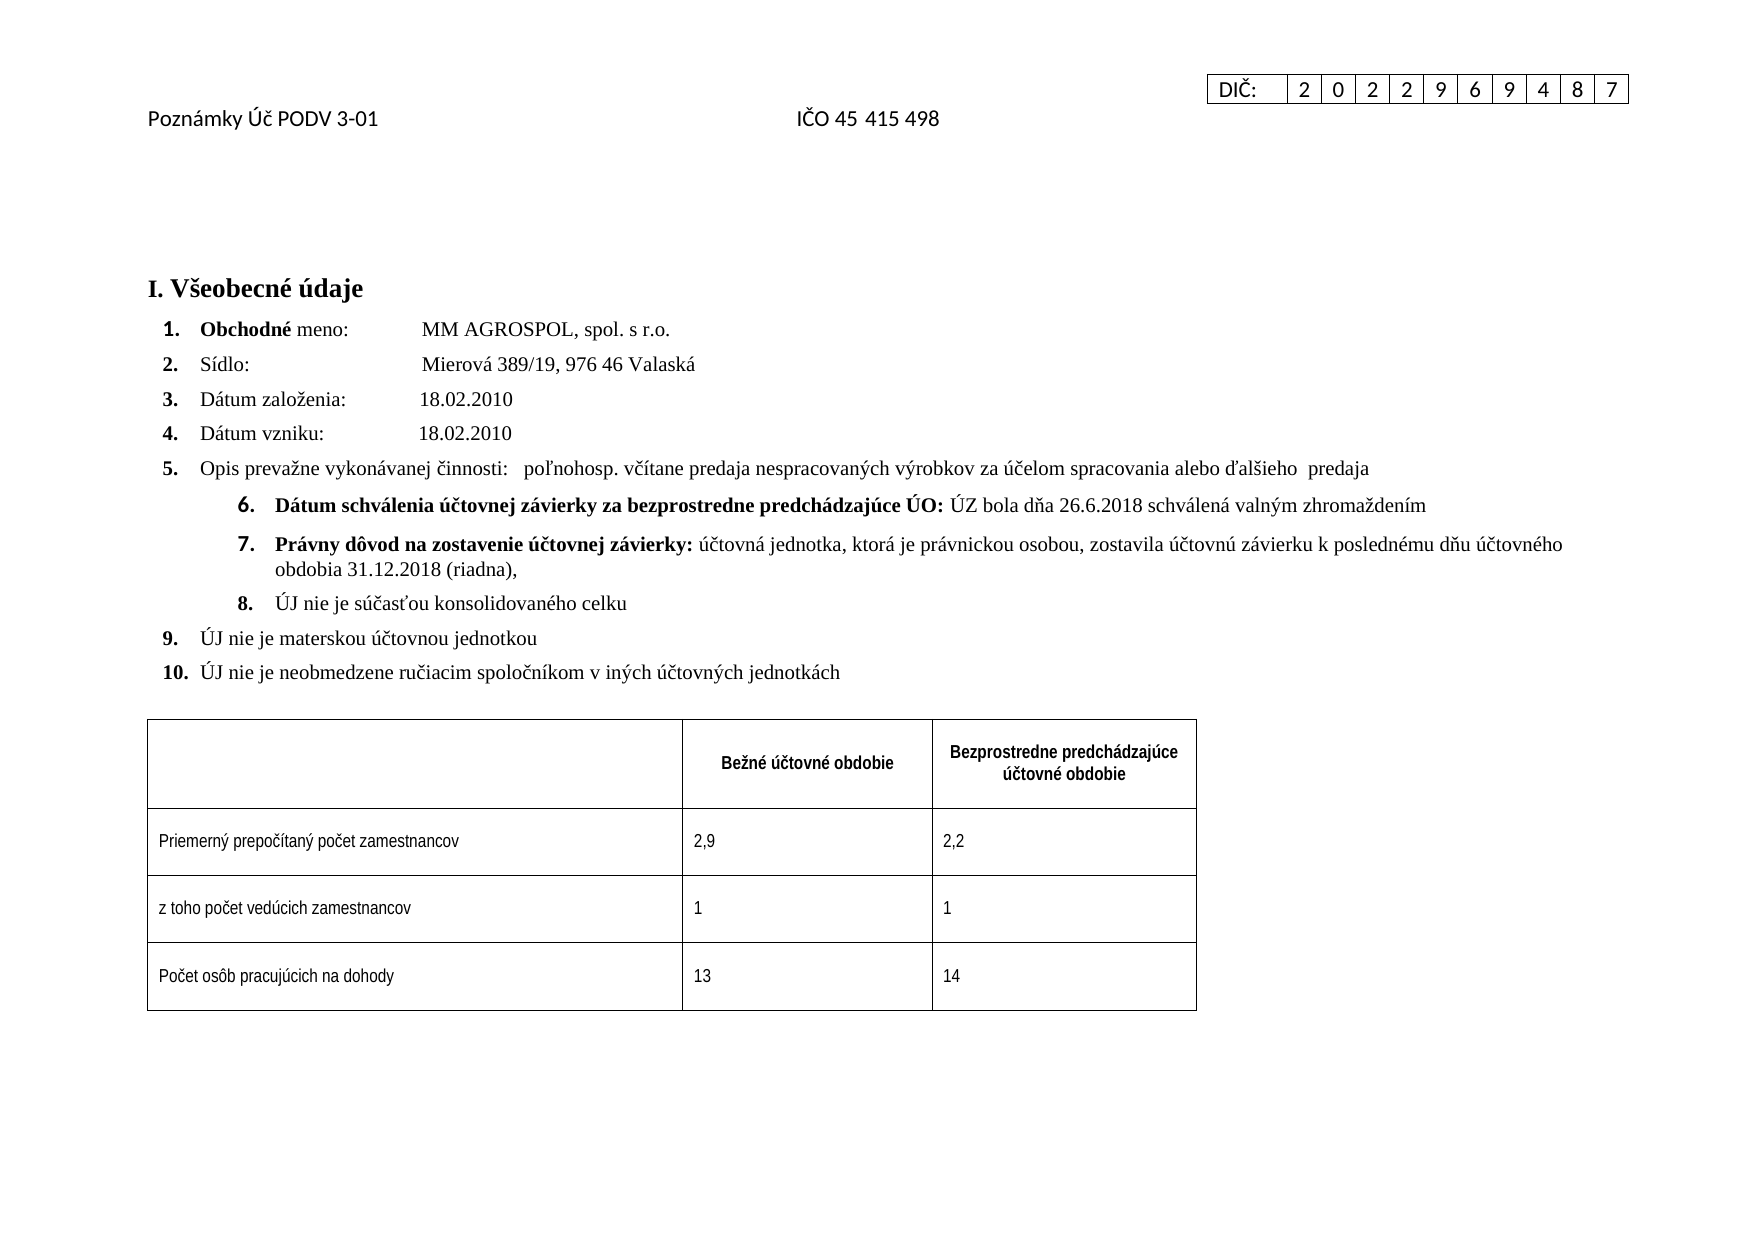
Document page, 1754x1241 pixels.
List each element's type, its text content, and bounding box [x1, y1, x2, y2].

table_header Bežné účtovné obdobie [683, 720, 932, 808]
list Dátum založenia: 18.02.2010 [162, 387, 1606, 411]
list ÚJ nie je neobmedzene ručiacim spoločníkom v iných účtovných jednotkách [162, 660, 1606, 684]
table_cell 1 [933, 876, 1196, 942]
table_cell 13 [683, 943, 932, 1009]
list Dátum vzniku: 18.02.2010 [162, 421, 1606, 445]
table_cell 2,9 [683, 809, 932, 875]
table_cell Počet osôb pracujúcich na dohody [148, 943, 682, 1009]
text I. Všeobecné údaje [148, 272, 1606, 303]
list Obchodné meno: MM AGROSPOL, spol. s r.o. [162, 314, 1606, 342]
table_header [148, 720, 682, 808]
list Opis prevažne vykonávanej činnosti: poľnohosp. včítane predaja nespracovaných výrobkov za účelom spracovania alebo ďalšieho predaja [162, 456, 1606, 480]
list ÚJ nie je materskou účtovnou jednotkou [162, 626, 1606, 650]
list Sídlo: Mierová 389/19, 976 46 Valaská [162, 352, 1606, 376]
list ÚJ nie je súčasťou konsolidovaného celku [237, 591, 1606, 615]
list Dátum schválenia účtovnej závierky za bezprostredne predchádzajúce ÚO: ÚZ bola dňa 26.6.2018 schválená valným zhromaždením [237, 490, 1606, 518]
table_cell 2,2 [933, 809, 1196, 875]
table_cell 1 [683, 876, 932, 942]
table_cell 14 [933, 943, 1196, 1009]
table_cell z toho počet vedúcich zamestnancov [148, 876, 682, 942]
list Právny dôvod na zostavenie účtovnej závierky: účtovná jednotka, ktorá je právnickou osobou, zostavila účtovnú závierku k poslednému dňu účtovného obdobia 31.12.2018 (riadna), [237, 529, 1606, 581]
table_cell Priemerný prepočítaný počet zamestnancov [148, 809, 682, 875]
table_header Bezprostredne predchádzajúce účtovné obdobie [933, 720, 1196, 808]
